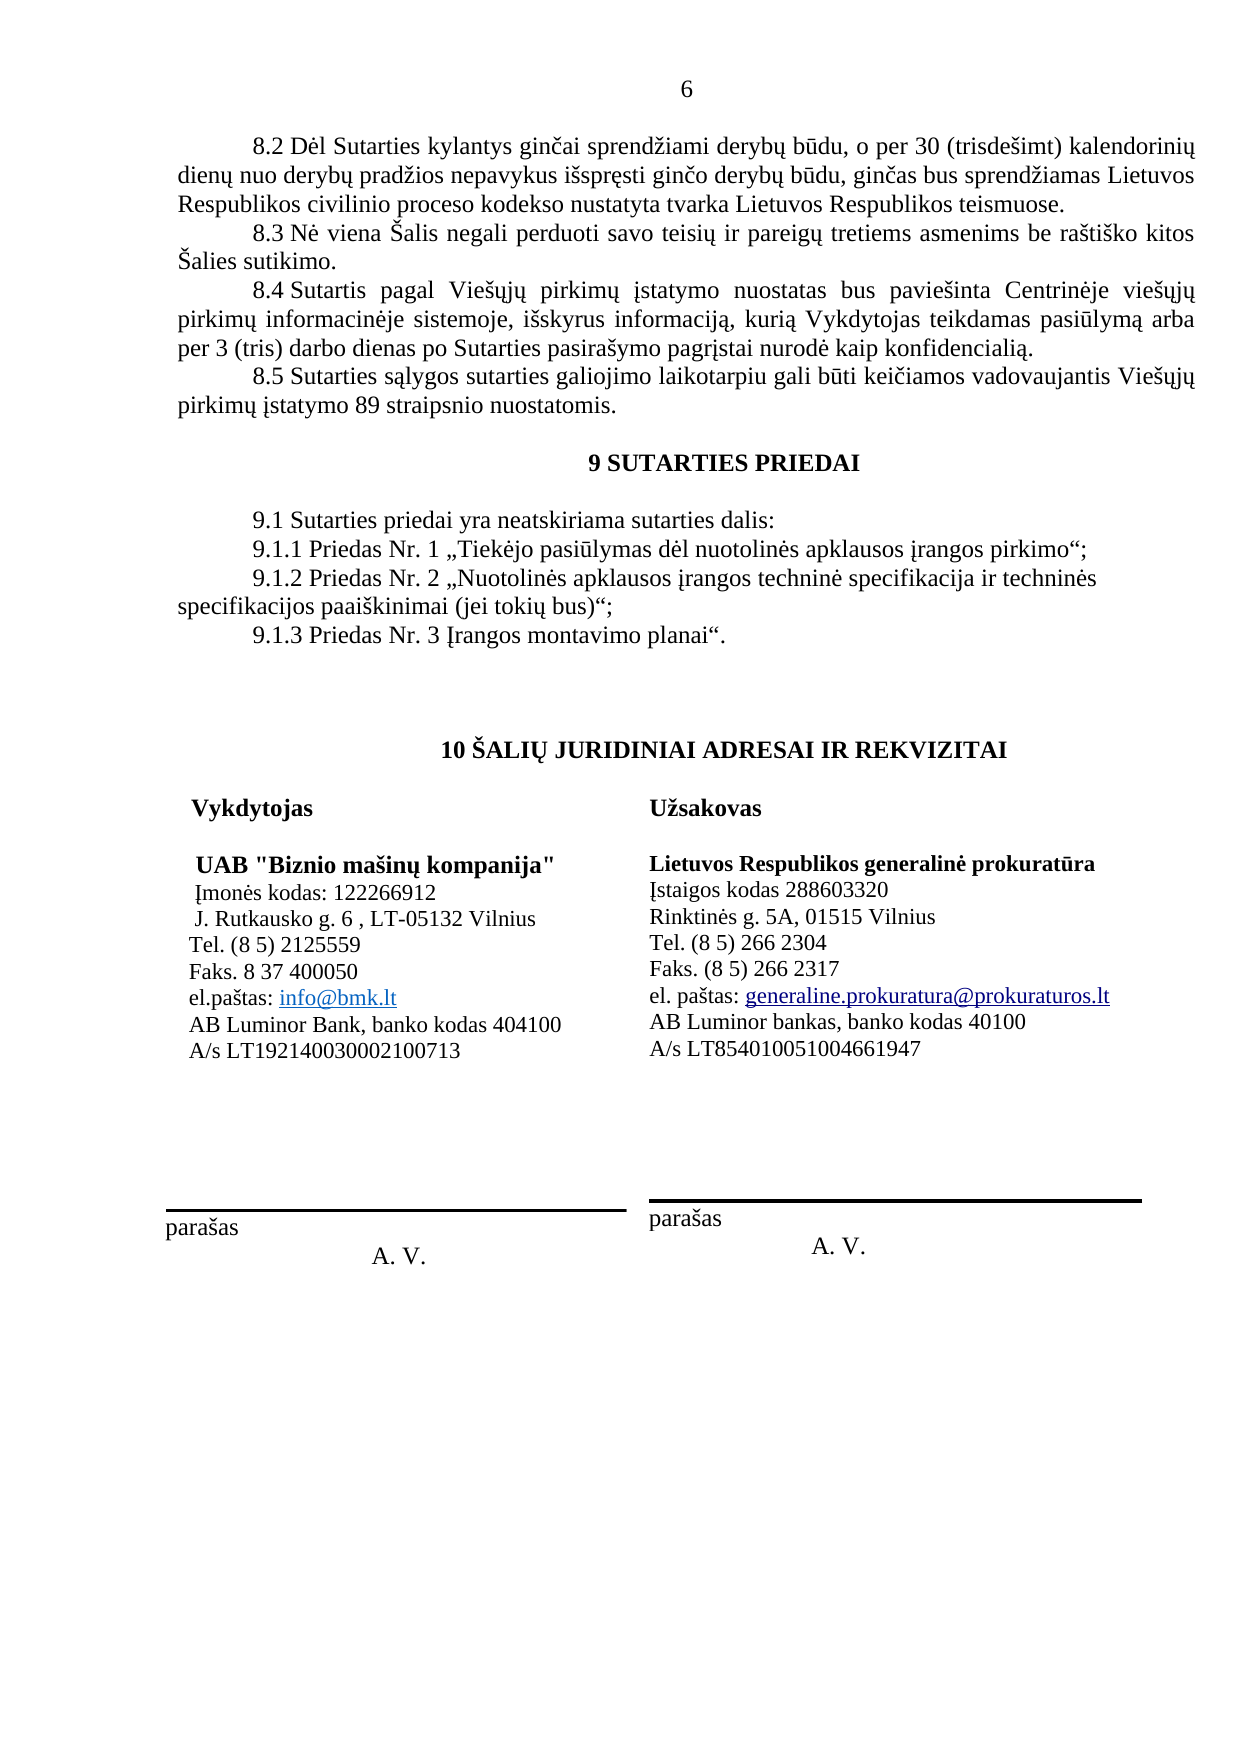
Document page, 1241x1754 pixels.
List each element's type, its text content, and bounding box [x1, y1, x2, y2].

list Dėl Sutarties kylantys ginčai sprendžiami derybų būdu, o per 30 (trisdešimt) kalendorinių dienų nuo derybų pradžios nepavykus išspręsti ginčo derybų būdu, ginčas bus sprendžiamas Lietuvos Respublikos civilinio proceso kodekso nustatyta tvarka Lietuvos Respublikos teismuose. [177, 131, 1196, 218]
list Sutartis pagal Viešųjų pirkimų įstatymo nuostatas bus paviešinta Centrinėje viešųjų pirkimų informacinėje sistemoje, išskyrus informaciją, kurią Vykdytojas teikdamas pasiūlymą arba per 3 (tris) darbo dienas po Sutarties pasirašymo pagrįstai nurodė kaip konfidencialią. [177, 275, 1196, 361]
list Sutarties sąlygos sutarties galiojimo laikotarpiu gali būti keičiamos vadovaujantis Viešųjų pirkimų įstatymo 89 straipsnio nuostatomis. [177, 361, 1196, 419]
list SUTARTIES PRIEDAI [177, 448, 1196, 476]
table_header Užsakovas Lietuvos Respublikos generalinė prokuratūra Įstaigos kodas 288603320 Rinktinės g. 5A, 01515 Vilnius Tel. (8 5) 266 2304 Faks. (8 5) 266 2317 el. paštas: generaline.prokuratura@prokuraturos.lt AB Luminor bankas, banko kodas 40100 A/s LT854010051004661947 parašas A. V. [638, 793, 1153, 1270]
table_header Vykdytojas UAB "Biznio mašinų kompanija" Įmonės kodas: 122266912 J. Rutkausko g. 6 , LT-05132 Vilnius Tel. (8 5) 2125559 Faks. 8 37 400050 el.paštas: info@bmk.lt AB Luminor Bank, banko kodas 404100 A/s LT192140030002100713 parašas A. V. [155, 793, 638, 1270]
list Sutarties priedai yra neatskiriama sutarties dalis: [177, 505, 1196, 534]
list Priedas Nr. 2 „Nuotolinės apklausos įrangos techninė specifikacija ir techninės specifikacijos paaiškinimai (jei tokių bus)“; [177, 563, 1196, 620]
list ŠALIŲ JURIDINIAI ADRESAI IR REKVIZITAI [177, 735, 1196, 764]
list Priedas Nr. 3 Įrangos montavimo planai“. [177, 620, 1196, 649]
list Nė viena Šalis negali perduoti savo teisių ir pareigų tretiems asmenims be raštiško kitos Šalies sutikimo. [177, 218, 1196, 275]
list Priedas Nr. 1 „Tiekėjo pasiūlymas dėl nuotolinės apklausos įrangos pirkimo“; [177, 534, 1196, 563]
